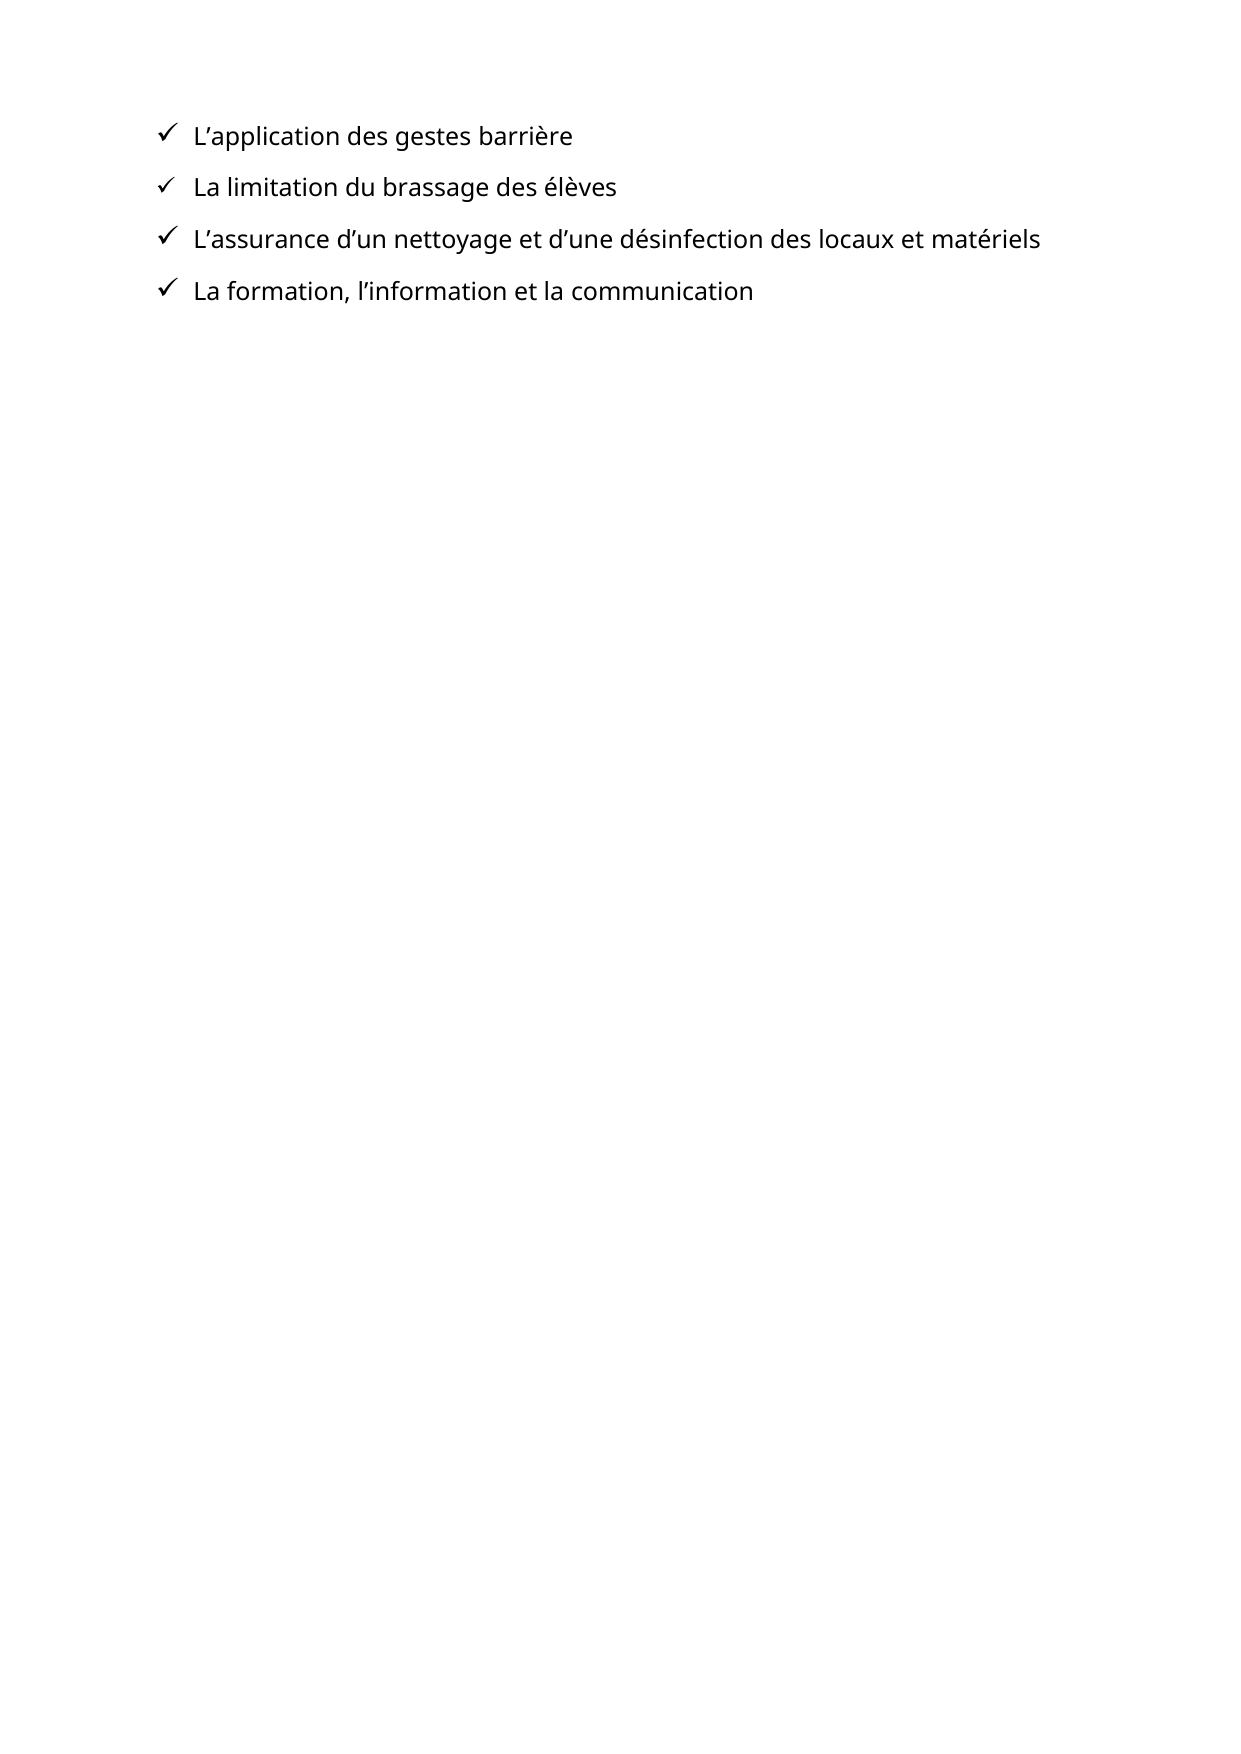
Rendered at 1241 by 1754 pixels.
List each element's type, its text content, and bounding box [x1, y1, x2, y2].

subtitle La formation, l’information et la communication [156, 274, 1122, 308]
subtitle La limitation du brassage des élèves [156, 170, 1122, 204]
subtitle L’application des gestes barrière [156, 118, 1122, 152]
subtitle L’assurance d’un nettoyage et d’une désinfection des locaux et matériels [156, 222, 1122, 256]
